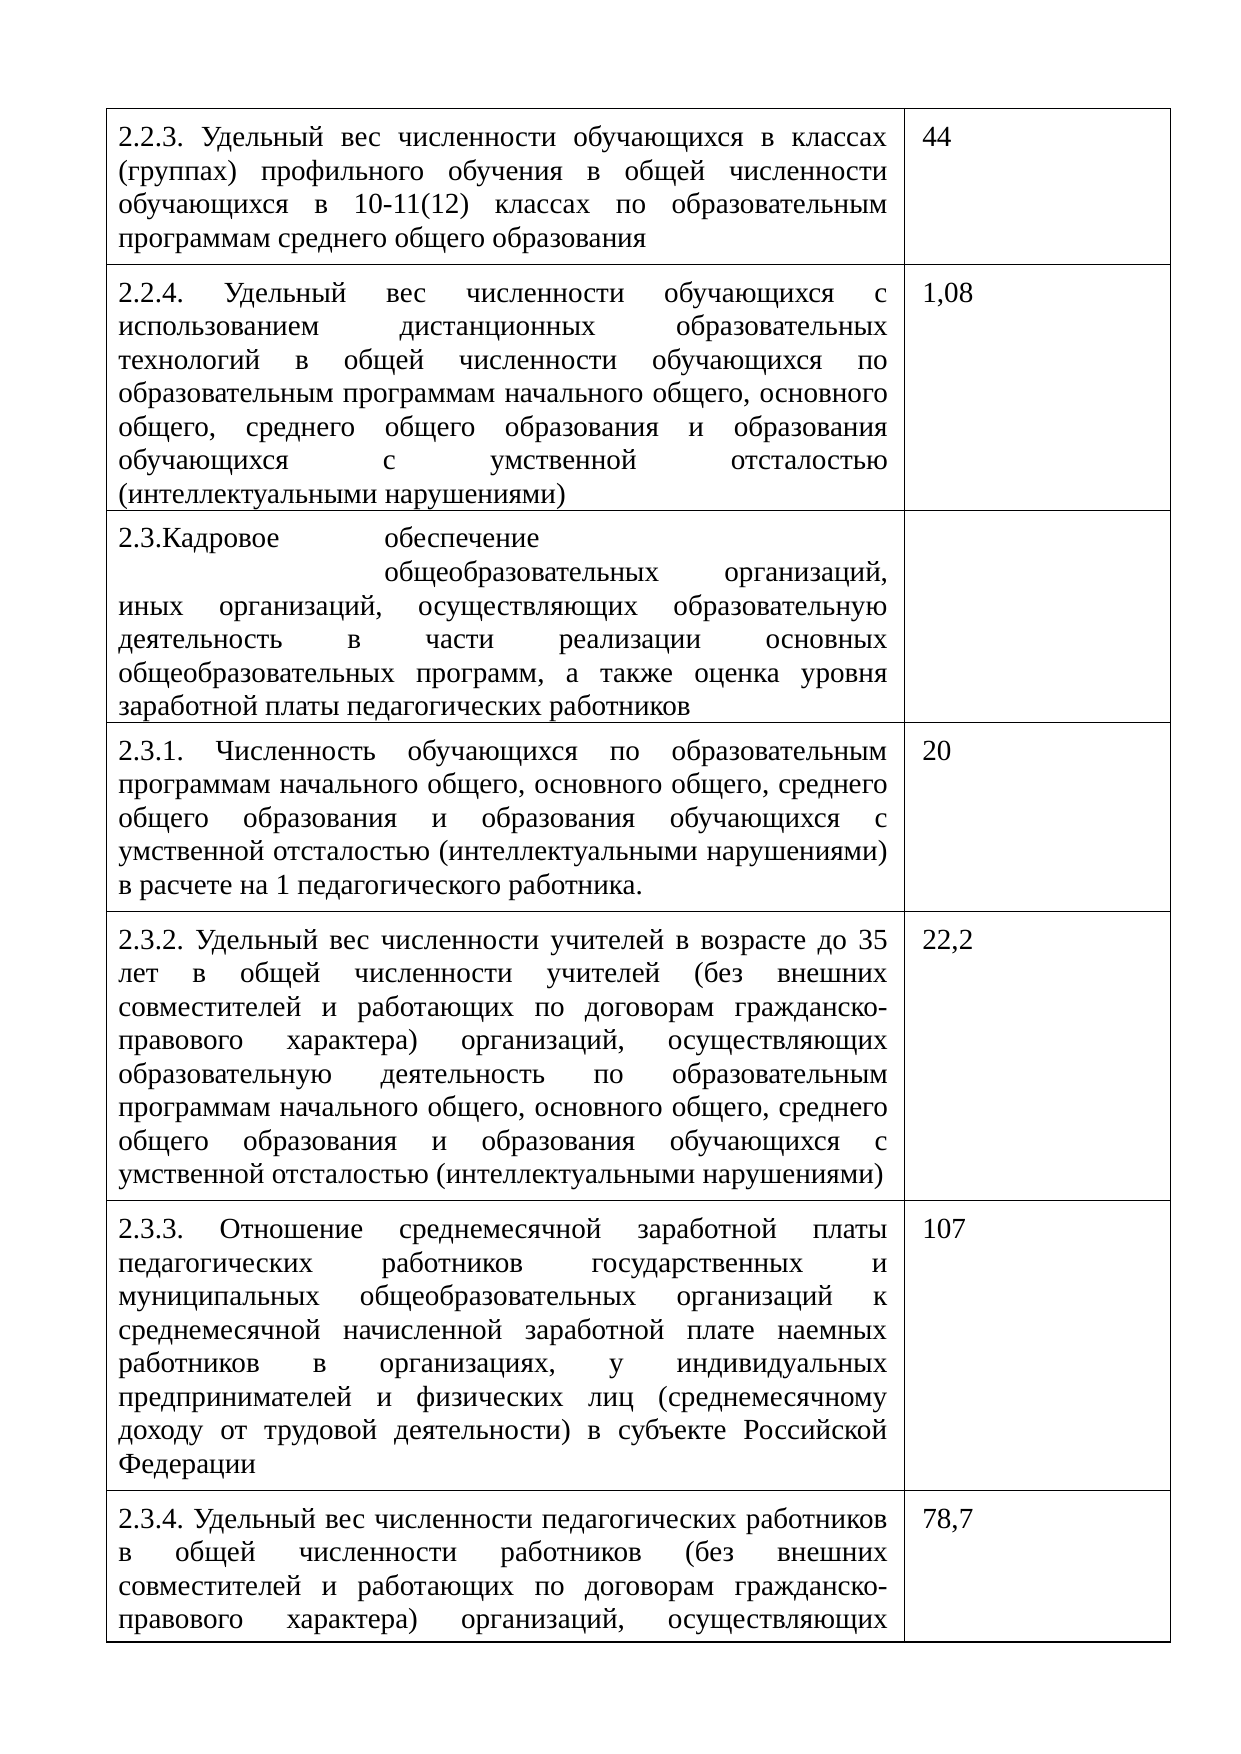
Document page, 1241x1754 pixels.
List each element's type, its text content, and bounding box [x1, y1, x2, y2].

table_cell 2.3.2. Удельный вес численности учителей в возрасте до 35 лет в общей численности учителей (без внешних совместителей и работающих по договорам гражданско- правового характера) организаций, осуществляющих образовательную деятельность по образовательным программам начального общего, основного общего, среднего общего образования и образования обучающихся с умственной отсталостью (интеллектуальными нарушениями) [107, 912, 904, 1200]
table_cell 2.2.4. Удельный вес численности обучающихся с использованием дистанционных образовательных технологий в общей численности обучающихся по образовательным программам начального общего, основного общего, среднего общего образования и образования обучающихся с умственной отсталостью (интеллектуальными нарушениями) [107, 265, 904, 509]
table_cell 2.3.3. Отношение среднемесячной заработной платы педагогических работников государственных и муниципальных общеобразовательных организаций к среднемесячной начисленной заработной плате наемных работников в организациях, у индивидуальных предпринимателей и физических лиц (среднемесячному доходу от трудовой деятельности) в субъекте Российской Федерации [107, 1201, 904, 1490]
table_cell 2.3.1. Численность обучающихся по образовательным программам начального общего, основного общего, среднего общего образования и образования обучающихся с умственной отсталостью (интеллектуальными нарушениями) в расчете на 1 педагогического работника. [107, 723, 904, 911]
table_cell 20 [905, 723, 1170, 911]
table_cell 44 [905, 109, 1170, 264]
table_cell 22,2 [905, 912, 1170, 1200]
table_cell 2.2.3. Удельный вес численности обучающихся в классах (группах) профильного обучения в общей численности обучающихся в 10-11(12) классах по образовательным программам среднего общего образования [107, 109, 904, 264]
table_cell 2.3.4. Удельный вес численности педагогических работников в общей численности работников (без внешних совместителей и работающих по договорам гражданско-правового характера) организаций, осуществляющих [107, 1491, 904, 1641]
table_cell 1,08 [905, 265, 1170, 509]
table_cell 107 [905, 1201, 1170, 1490]
table_cell 2.3.Кадровое обеспечение общеобразовательных организаций, иных организаций, осуществляющих образовательную деятельность в части реализации основных общеобразовательных программ, а также оценка уровня заработной платы педагогических работников [107, 511, 904, 722]
table_cell [905, 511, 1170, 722]
table_cell 78,7 [905, 1491, 1170, 1641]
